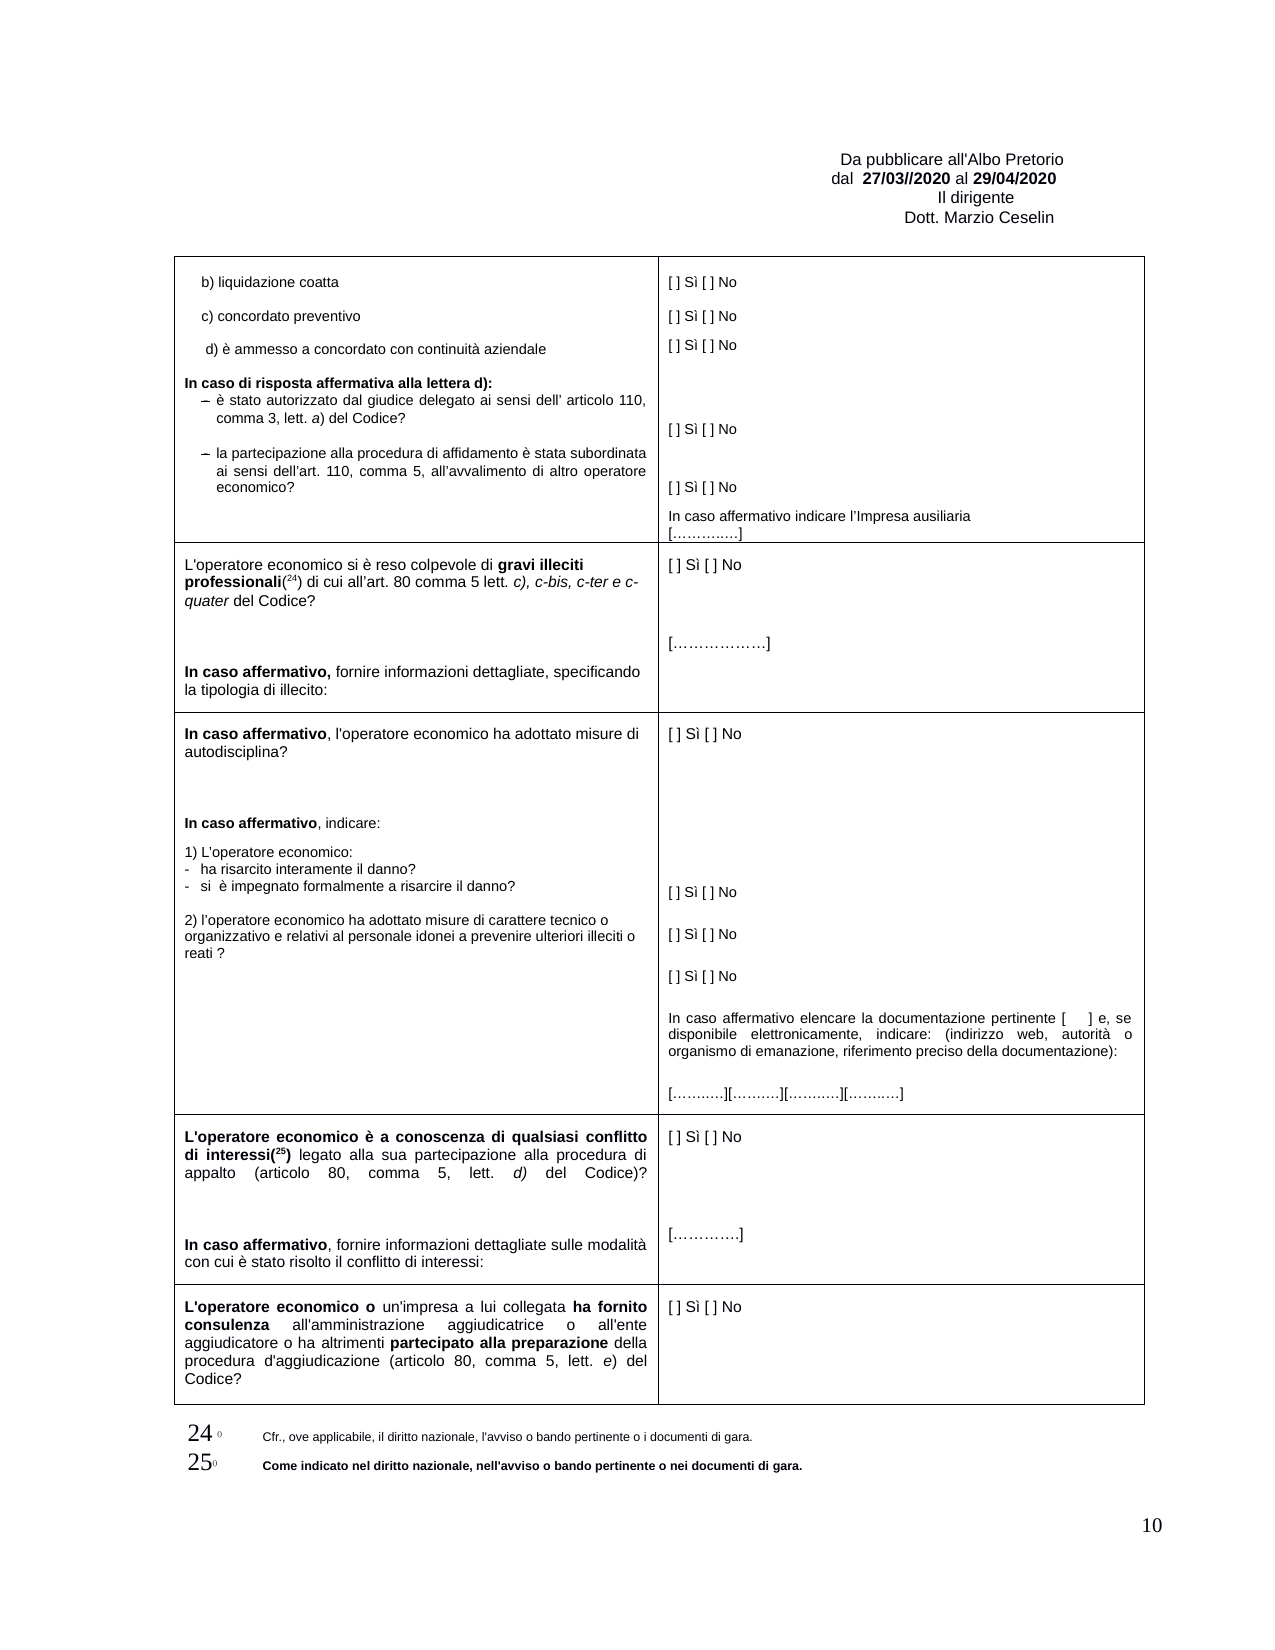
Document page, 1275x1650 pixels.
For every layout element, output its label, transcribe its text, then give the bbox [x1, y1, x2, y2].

table_cell L'operatore economico si è reso colpevole di gravi illeciti professionali() di cui all’art. 80 comma 5 lett. c), c-bis, c-ter e c-quater del Codice? In caso affermativo, fornire informazioni dettagliate, specificando la tipologia di illecito: [175, 543, 658, 712]
table_cell L'operatore economico è a conoscenza di qualsiasi conflitto di interessi() legato alla sua partecipazione alla procedura di appalto (articolo 80, comma 5, lett. d) del Codice)? In caso affermativo, fornire informazioni dettagliate sulle modalità con cui è stato risolto il conflitto di interessi: [175, 1115, 658, 1284]
table_cell In caso affermativo, l'operatore economico ha adottato misure di autodisciplina? In caso affermativo, indicare: 1) L’operatore economico: - ha risarcito interamente il danno? - si è impegnato formalmente a risarcire il danno? 2) l’operatore economico ha adottato misure di carattere tecnico o organizzativo e relativi al personale idonei a prevenire ulteriori illeciti o reati ? [175, 713, 658, 1114]
table_cell [ ] Sì [ ] No [ ] Sì [ ] No [ ] Sì [ ] No [ ] Sì [ ] No In caso affermativo elencare la documentazione pertinente [ ] e, se disponibile elettronicamente, indicare: (indirizzo web, autorità o organismo di emanazione, riferimento preciso della documentazione): [……..…][…….…][……..…][……..…] [659, 713, 1144, 1114]
table_cell [ ] Sì [ ] No [ ] Sì [ ] No [ ] Sì [ ] No [ ] Sì [ ] No [ ] Sì [ ] No In caso affermativo indicare l’Impresa ausiliaria [………..…] [659, 257, 1144, 542]
table_cell [ ] Sì [ ] No [………….] [659, 1115, 1144, 1284]
table_cell L'operatore economico o un'impresa a lui collegata ha fornito consulenza all'amministrazione aggiudicatrice o all'ente aggiudicatore o ha altrimenti partecipato alla preparazione della procedura d'aggiudicazione (articolo 80, comma 5, lett. e) del Codice? [175, 1285, 658, 1404]
table_cell [ ] Sì [ ] No [………………] [659, 543, 1144, 712]
table_cell [ ] Sì [ ] No [659, 1285, 1144, 1404]
table_cell b) liquidazione coatta c) concordato preventivo d) è ammesso a concordato con continuità aziendale In caso di risposta affermativa alla lettera d): è stato autorizzato dal giudice delegato ai sensi dell’ articolo 110, comma 3, lett. a) del Codice? la partecipazione alla procedura di affidamento è stata subordinata ai sensi dell’art. 110, comma 5, all’avvalimento di altro operatore economico? [175, 257, 658, 542]
